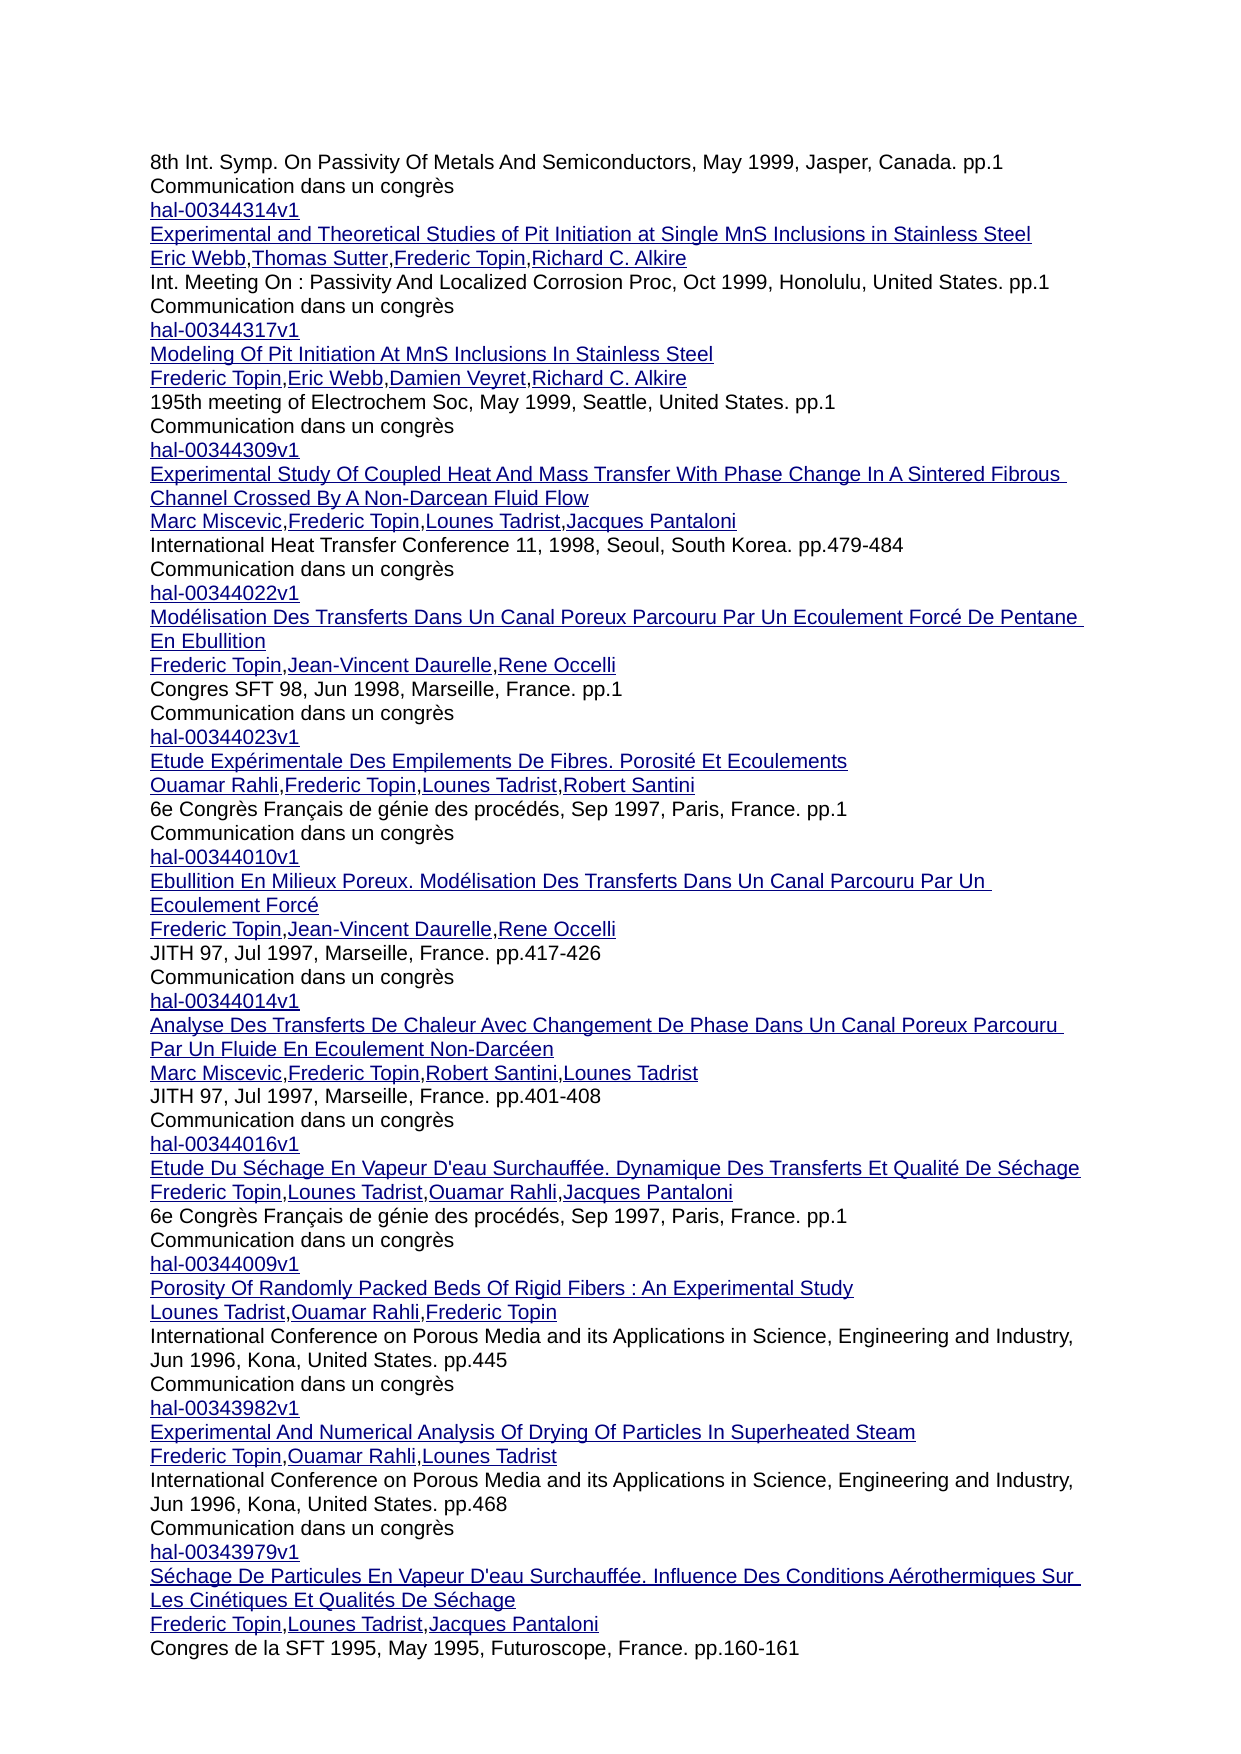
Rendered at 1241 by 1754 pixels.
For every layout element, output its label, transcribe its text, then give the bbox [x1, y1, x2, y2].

table_cell Modélisation Des Transferts Dans Un Canal Poreux Parcouru Par Un Ecoulement Forcé De Pentane En Ebullition Frederic Topin,Jean-Vincent Daurelle,Rene Occelli Congres SFT 98, Jun 1998, Marseille, France. pp.1 Communication dans un congrès hal-00344023v1 [150, 605, 1090, 749]
table_cell Etude Expérimentale Des Empilements De Fibres. Porosité Et Ecoulements Ouamar Rahli,Frederic Topin,Lounes Tadrist,Robert Santini 6e Congrès Français de génie des procédés, Sep 1997, Paris, France. pp.1 Communication dans un congrès hal-00344010v1 [150, 749, 1090, 869]
table_cell Analyse Des Transferts De Chaleur Avec Changement De Phase Dans Un Canal Poreux Parcouru Par Un Fluide En Ecoulement Non-Darcéen Marc Miscevic,Frederic Topin,Robert Santini,Lounes Tadrist JITH 97, Jul 1997, Marseille, France. pp.401-408 Communication dans un congrès hal-00344016v1 [150, 1013, 1090, 1156]
table_cell Séchage De Particules En Vapeur D'eau Surchauffée. Influence Des Conditions Aérothermiques Sur Les Cinétiques Et Qualités De Séchage Frederic Topin,Lounes Tadrist,Jacques Pantaloni Congres de la SFT 1995, May 1995, Futuroscope, France. pp.160-161 [150, 1564, 1090, 1659]
table_cell 8th Int. Symp. On Passivity Of Metals And Semiconductors, May 1999, Jasper, Canada. pp.1 Communication dans un congrès hal-00344314v1 [150, 150, 1090, 222]
table_cell Experimental Study Of Coupled Heat And Mass Transfer With Phase Change In A Sintered Fibrous Channel Crossed By A Non-Darcean Fluid Flow Marc Miscevic,Frederic Topin,Lounes Tadrist,Jacques Pantaloni International Heat Transfer Conference 11, 1998, Seoul, South Korea. pp.479-484 Communication dans un congrès hal-00344022v1 [150, 461, 1090, 605]
table_cell Modeling Of Pit Initiation At MnS Inclusions In Stainless Steel Frederic Topin,Eric Webb,Damien Veyret,Richard C. Alkire 195th meeting of Electrochem Soc, May 1999, Seattle, United States. pp.1 Communication dans un congrès hal-00344309v1 [150, 342, 1090, 461]
table_cell Etude Du Séchage En Vapeur D'eau Surchauffée. Dynamique Des Transferts Et Qualité De Séchage Frederic Topin,Lounes Tadrist,Ouamar Rahli,Jacques Pantaloni 6e Congrès Français de génie des procédés, Sep 1997, Paris, France. pp.1 Communication dans un congrès hal-00344009v1 [150, 1156, 1090, 1276]
table_cell Ebullition En Milieux Poreux. Modélisation Des Transferts Dans Un Canal Parcouru Par Un Ecoulement Forcé Frederic Topin,Jean-Vincent Daurelle,Rene Occelli JITH 97, Jul 1997, Marseille, France. pp.417-426 Communication dans un congrès hal-00344014v1 [150, 869, 1090, 1012]
table_cell Porosity Of Randomly Packed Beds Of Rigid Fibers : An Experimental Study Lounes Tadrist,Ouamar Rahli,Frederic Topin International Conference on Porous Media and its Applications in Science, Engineering and Industry, Jun 1996, Kona, United States. pp.445 Communication dans un congrès hal-00343982v1 [150, 1276, 1090, 1420]
table_cell Experimental And Numerical Analysis Of Drying Of Particles In Superheated Steam Frederic Topin,Ouamar Rahli,Lounes Tadrist International Conference on Porous Media and its Applications in Science, Engineering and Industry, Jun 1996, Kona, United States. pp.468 Communication dans un congrès hal-00343979v1 [150, 1420, 1090, 1563]
table_cell Experimental and Theoretical Studies of Pit Initiation at Single MnS Inclusions in Stainless Steel Eric Webb,Thomas Sutter,Frederic Topin,Richard C. Alkire Int. Meeting On : Passivity And Localized Corrosion Proc, Oct 1999, Honolulu, United States. pp.1 Communication dans un congrès hal-00344317v1 [150, 222, 1090, 342]
